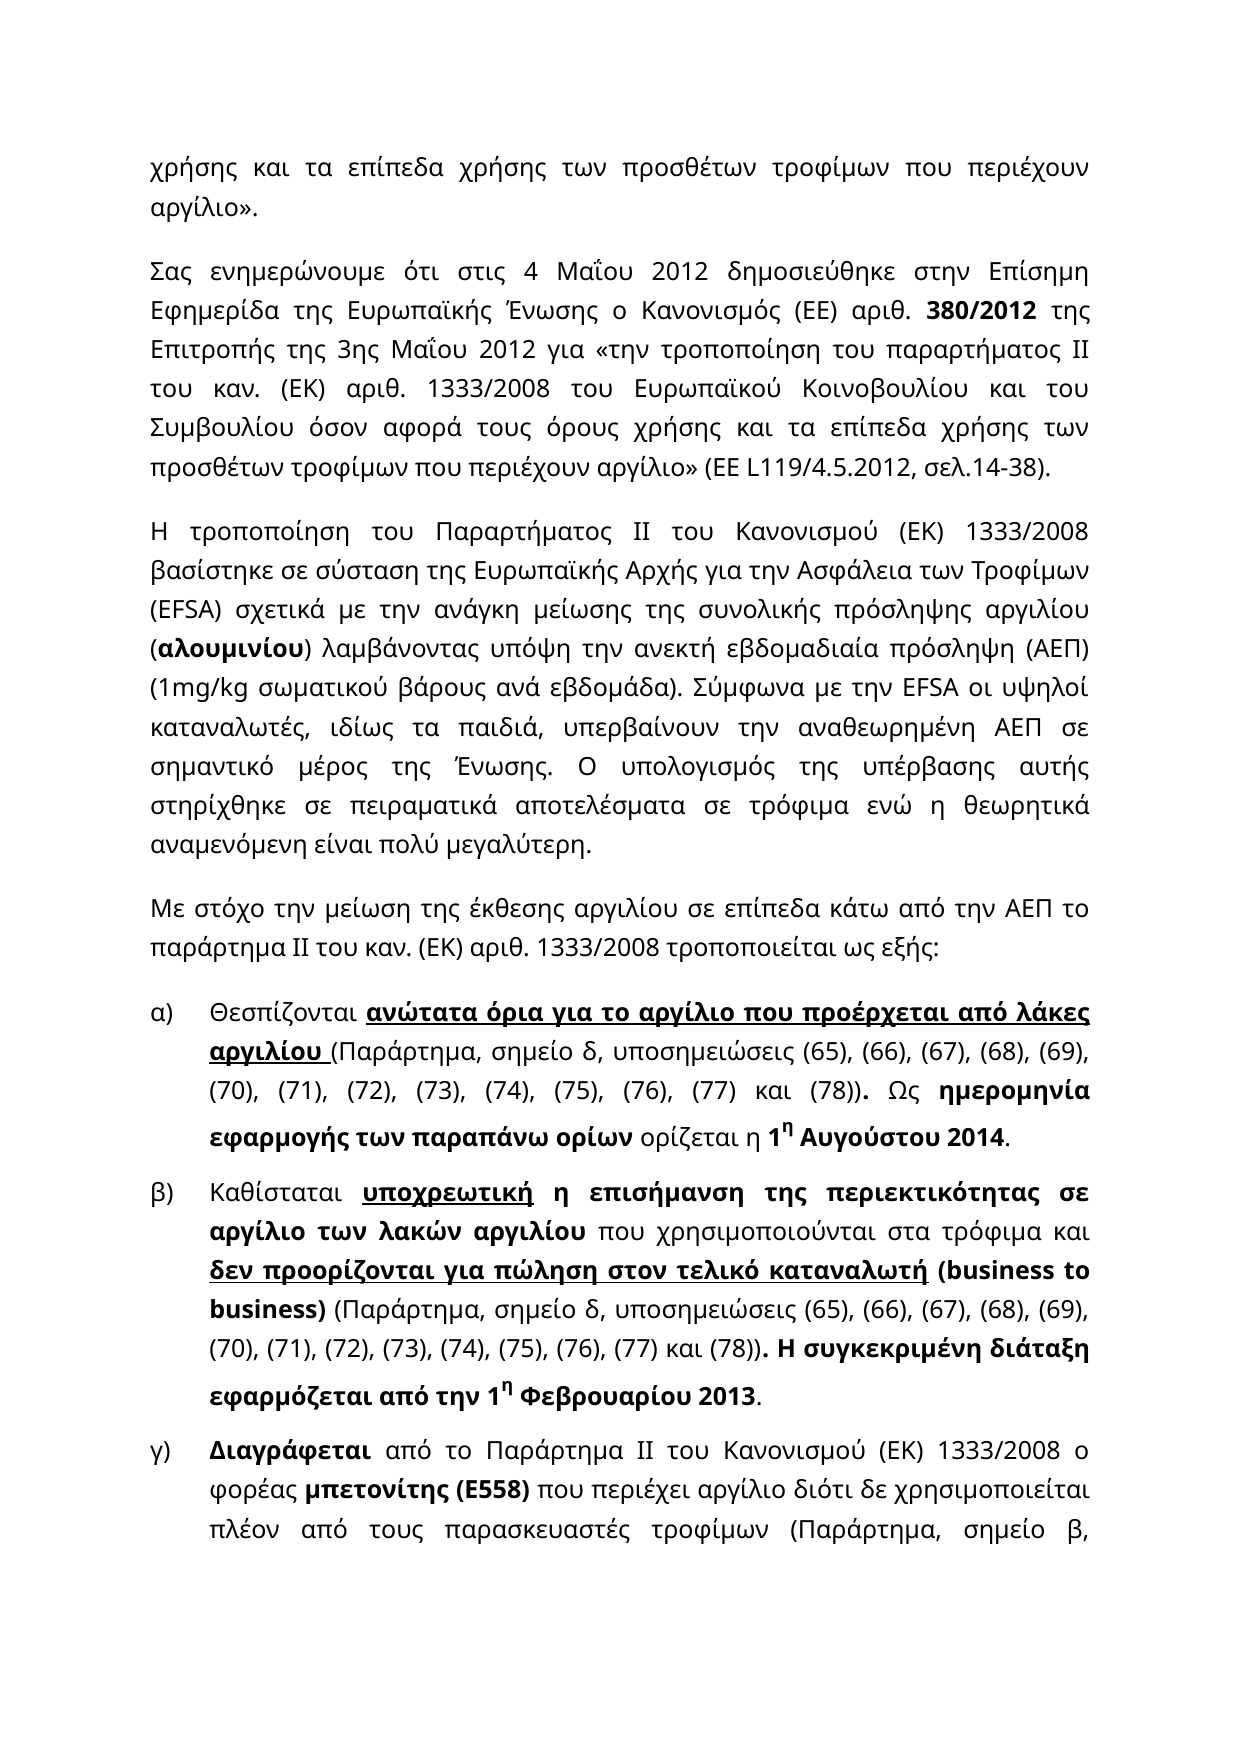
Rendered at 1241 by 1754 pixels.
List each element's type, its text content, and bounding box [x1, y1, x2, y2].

list α) Θεσπίζονται ανώτατα όρια για το αργίλιο που προέρχεται από λάκες αργιλίου (Παράρτημα, σημείο δ, υποσημειώσεις (65), (66), (67), (68), (69), (70), (71), (72), (73), (74), (75), (76), (77) και (78)). Ως ημερομηνία εφαρμογής των παραπάνω ορίων ορίζεται η 1η Αυγούστου 2014. [150, 994, 1090, 1156]
text χρήσης και τα επίπεδα χρήσης των προσθέτων τροφίμων που περιέχουν αργίλιο». [150, 150, 1090, 223]
list β) Καθίσταται υποχρεωτική η επισήμανση της περιεκτικότητας σε αργίλιο των λακών αργιλίου που χρησιμοποιούνται στα τρόφιμα και δεν προορίζονται για πώληση στον τελικό καταναλωτή (business to business) (Παράρτημα, σημείο δ, υποσημειώσεις (65), (66), (67), (68), (69), (70), (71), (72), (73), (74), (75), (76), (77) και (78)). Η συγκεκριμένη διάταξη εφαρμόζεται από την 1η Φεβρουαρίου 2013. [150, 1174, 1090, 1414]
text Σας ενημερώνουμε ότι στις 4 Μαΐου 2012 δημοσιεύθηκε στην Επίσημη Εφημερίδα της Ευρωπαϊκής Ένωσης ο Κανονισμός (ΕΕ) αριθ. 380/2012 της Επιτροπής της 3ης Μαΐου 2012 για «την τροποποίηση του παραρτήματος ΙΙ του καν. (EK) αριθ. 1333/2008 του Ευρωπαϊκού Κοινοβουλίου και του Συμβουλίου όσον αφορά τους όρους χρήσης και τα επίπεδα χρήσης των προσθέτων τροφίμων που περιέχουν αργίλιο» (ΕΕ L119/4.5.2012, σελ.14-38). [150, 253, 1090, 483]
list γ) Διαγράφεται από το Παράρτημα ΙΙ του Κανονισμού (ΕΚ) 1333/2008 ο φορέας μπετονίτης (Ε558) που περιέχει αργίλιο διότι δε χρησιμοποιείται πλέον από τους παρασκευαστές τροφίμων (Παράρτημα, σημείο β, στοιχεία i & ii). Ως καταληκτική ημερομηνία χρήσης του προσθέτου ορίζεται η 31η Μαΐου 2013. [150, 1433, 1090, 1545]
text Με στόχο την μείωση της έκθεσης αργιλίου σε επίπεδα κάτω από την ΑΕΠ το παράρτημα ΙΙ του καν. (ΕΚ) αριθ. 1333/2008 τροποποιείται ως εξής: [150, 891, 1090, 964]
text Η τροποποίηση του Παραρτήματος ΙΙ του Κανονισμού (ΕΚ) 1333/2008 βασίστηκε σε σύσταση της Ευρωπαϊκής Αρχής για την Ασφάλεια των Τροφίμων (EFSA) σχετικά με την ανάγκη μείωσης της συνολικής πρόσληψης αργιλίου (αλουμινίου) λαμβάνοντας υπόψη την ανεκτή εβδομαδιαία πρόσληψη (ΑΕΠ) (1mg/kg σωματικού βάρους ανά εβδομάδα). Σύμφωνα με την EFSA οι υψηλοί καταναλωτές, ιδίως τα παιδιά, υπερβαίνουν την αναθεωρημένη ΑΕΠ σε σημαντικό μέρος της Ένωσης. Ο υπολογισμός της υπέρβασης αυτής στηρίχθηκε σε πειραματικά αποτελέσματα σε τρόφιμα ενώ η θεωρητικά αναμενόμενη είναι πολύ μεγαλύτερη. [150, 513, 1090, 861]
